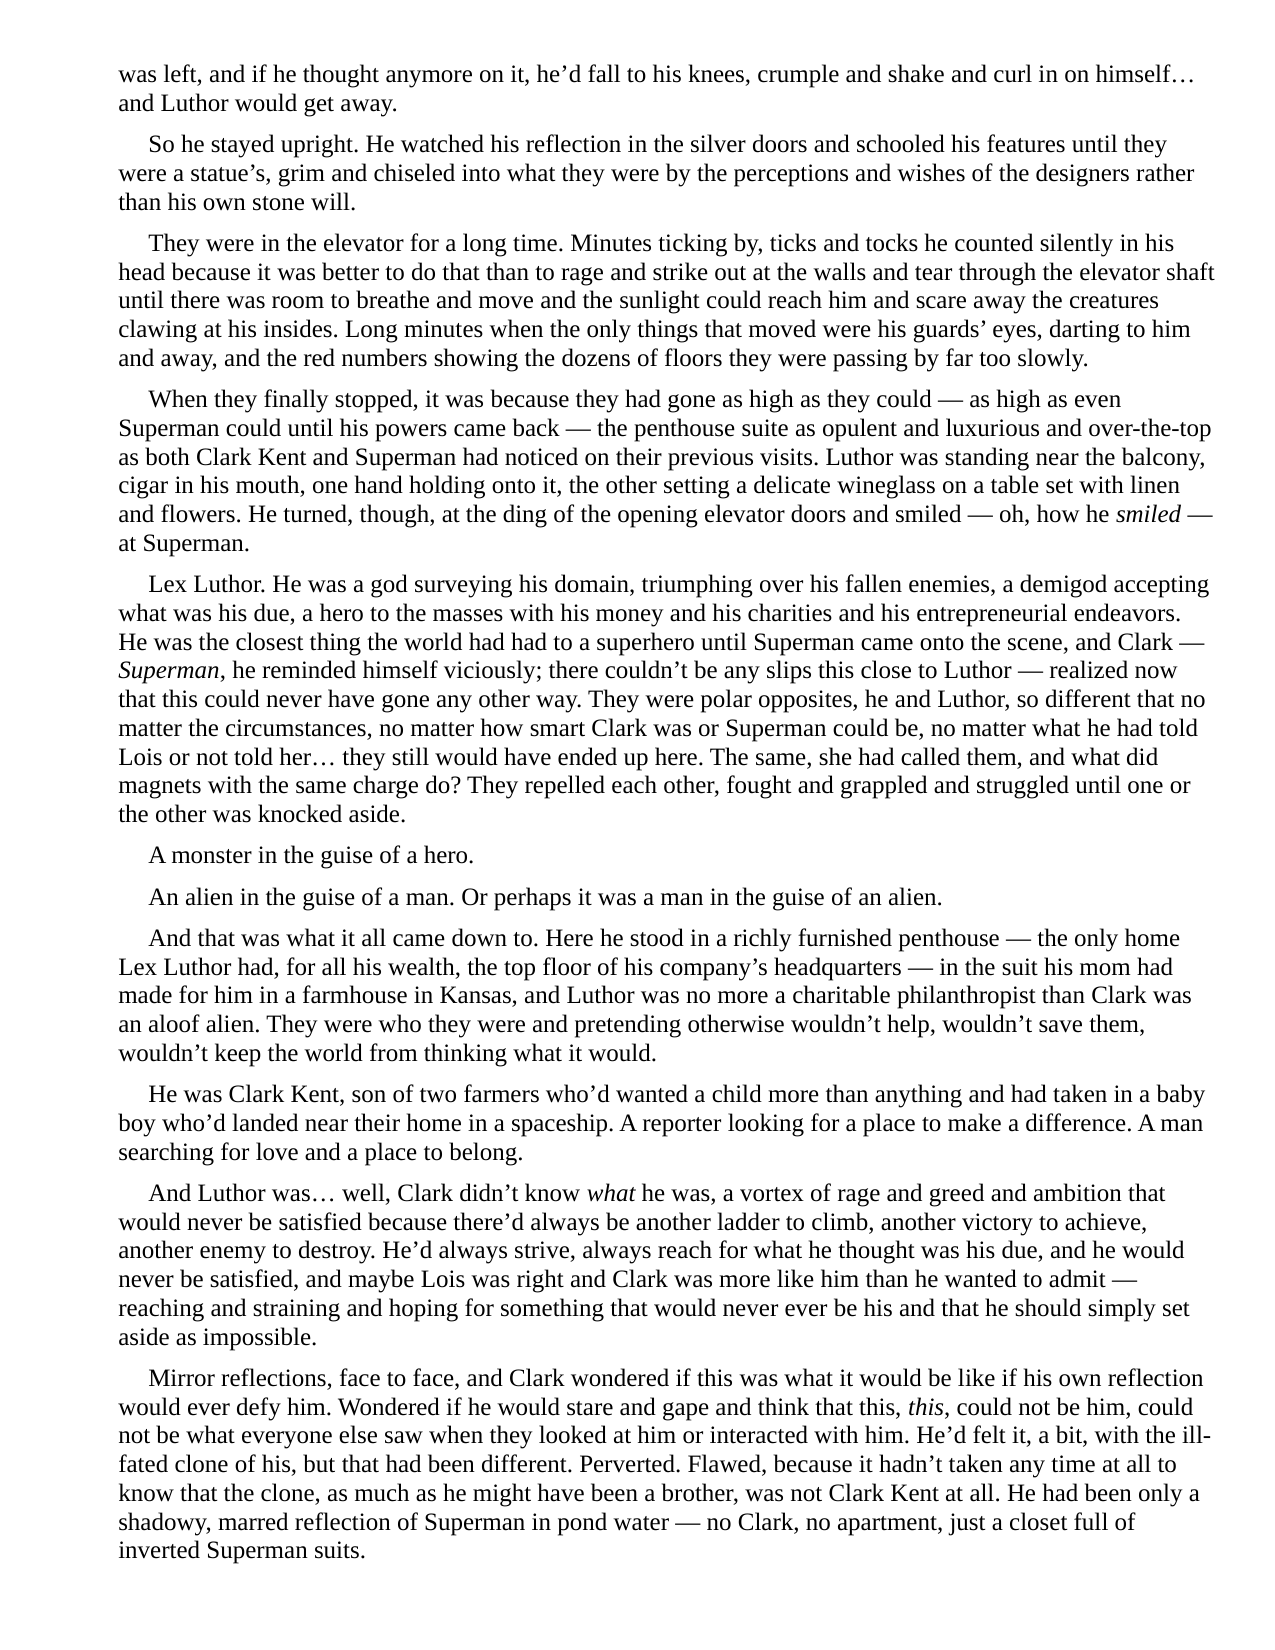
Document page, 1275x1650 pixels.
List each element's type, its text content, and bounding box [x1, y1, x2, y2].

text And that was what it all came down to. Here he stood in a richly furnished penthouse — the only home Lex Luthor had, for all his wealth, the top floor of his company’s headquarters — in the suit his mom had made for him in a farmhouse in Kansas, and Luthor was no more a charitable philanthropist than Clark was an aloof alien. They were who they were and pretending otherwise wouldn’t help, wouldn’t save them, wouldn’t keep the world from thinking what it would. [118, 923, 1216, 1067]
text An alien in the guise of a man. Or perhaps it was a man in the guise of an alien. [118, 882, 1216, 910]
text So he stayed upright. He watched his reflection in the silver doors and schooled his features until they were a statue’s, grim and chiseled into what they were by the perceptions and wishes of the designers rather than his own stone will. [118, 129, 1216, 215]
text Lex Luthor. He was a god surveying his domain, triumphing over his fallen enemies, a demigod accepting what was his due, a hero to the masses with his money and his charities and his entrepreneurial endeavors. He was the closest thing the world had had to a superhero until Superman came onto the scene, and Clark — Superman, he reminded himself viciously; there couldn’t be any slips this close to Luthor — realized now that this could never have gone any other way. They were polar opposites, he and Luthor, so different that no matter the circumstances, no matter how smart Clark was or Superman could be, no matter what he had told Lois or not told her… they still would have ended up here. The same, she had called them, and what did magnets with the same charge do? They repelled each other, fought and grappled and struggled until one or the other was knocked aside. [118, 569, 1216, 828]
text And Luthor was… well, Clark didn’t know what he was, a vortex of rage and greed and ambition that would never be satisfied because there’d always be another ladder to climb, another victory to achieve, another enemy to destroy. He’d always strive, always reach for what he thought was his due, and he would never be satisfied, and maybe Lois was right and Clark was more like him than he wanted to admit — reaching and straining and hoping for something that would never ever be his and that he should simply set aside as impossible. [118, 1178, 1216, 1350]
text He was Clark Kent, son of two farmers who’d wanted a child more than anything and had taken in a baby boy who’d landed near their home in a spaceship. A reporter looking for a place to make a difference. A man searching for love and a place to belong. [118, 1079, 1216, 1165]
text They were in the elevator for a long time. Minutes ticking by, ticks and tocks he counted silently in his head because it was better to do that than to rage and strike out at the walls and tear through the elevator shaft until there was room to breathe and move and the sunlight could reach him and scare away the creatures clawing at his insides. Long minutes when the only things that moved were his guards’ eyes, darting to him and away, and the red numbers showing the dozens of floors they were passing by far too slowly. [118, 228, 1216, 372]
text Mirror reflections, face to face, and Clark wondered if this was what it would be like if his own reflection would ever defy him. Wondered if he would stare and gape and think that this, this, could not be him, could not be what everyone else saw when they looked at him or interacted with him. He’d felt it, a bit, with the ill-fated clone of his, but that had been different. Perverted. Flawed, because it hadn’t taken any time at all to know that the clone, as much as he might have been a brother, was not Clark Kent at all. He had been only a shadowy, marred reflection of Superman in pond water — no Clark, no apartment, just a closet full of inverted Superman suits. [118, 1363, 1216, 1564]
text was left, and if he thought anymore on it, he’d fall to his knees, crumple and shake and curl in on himself… and Luthor would get away. [118, 59, 1216, 117]
text A monster in the guise of a hero. [118, 840, 1216, 869]
text When they finally stopped, it was because they had gone as high as they could — as high as even Superman could until his powers came back — the penthouse suite as opulent and luxurious and over-the-top as both Clark Kent and Superman had noticed on their previous visits. Luthor was standing near the balcony, cigar in his mouth, one hand holding onto it, the other setting a delicate wineglass on a table set with linen and flowers. He turned, though, at the ding of the opening elevator doors and smiled — oh, how he smiled — at Superman. [118, 384, 1216, 557]
